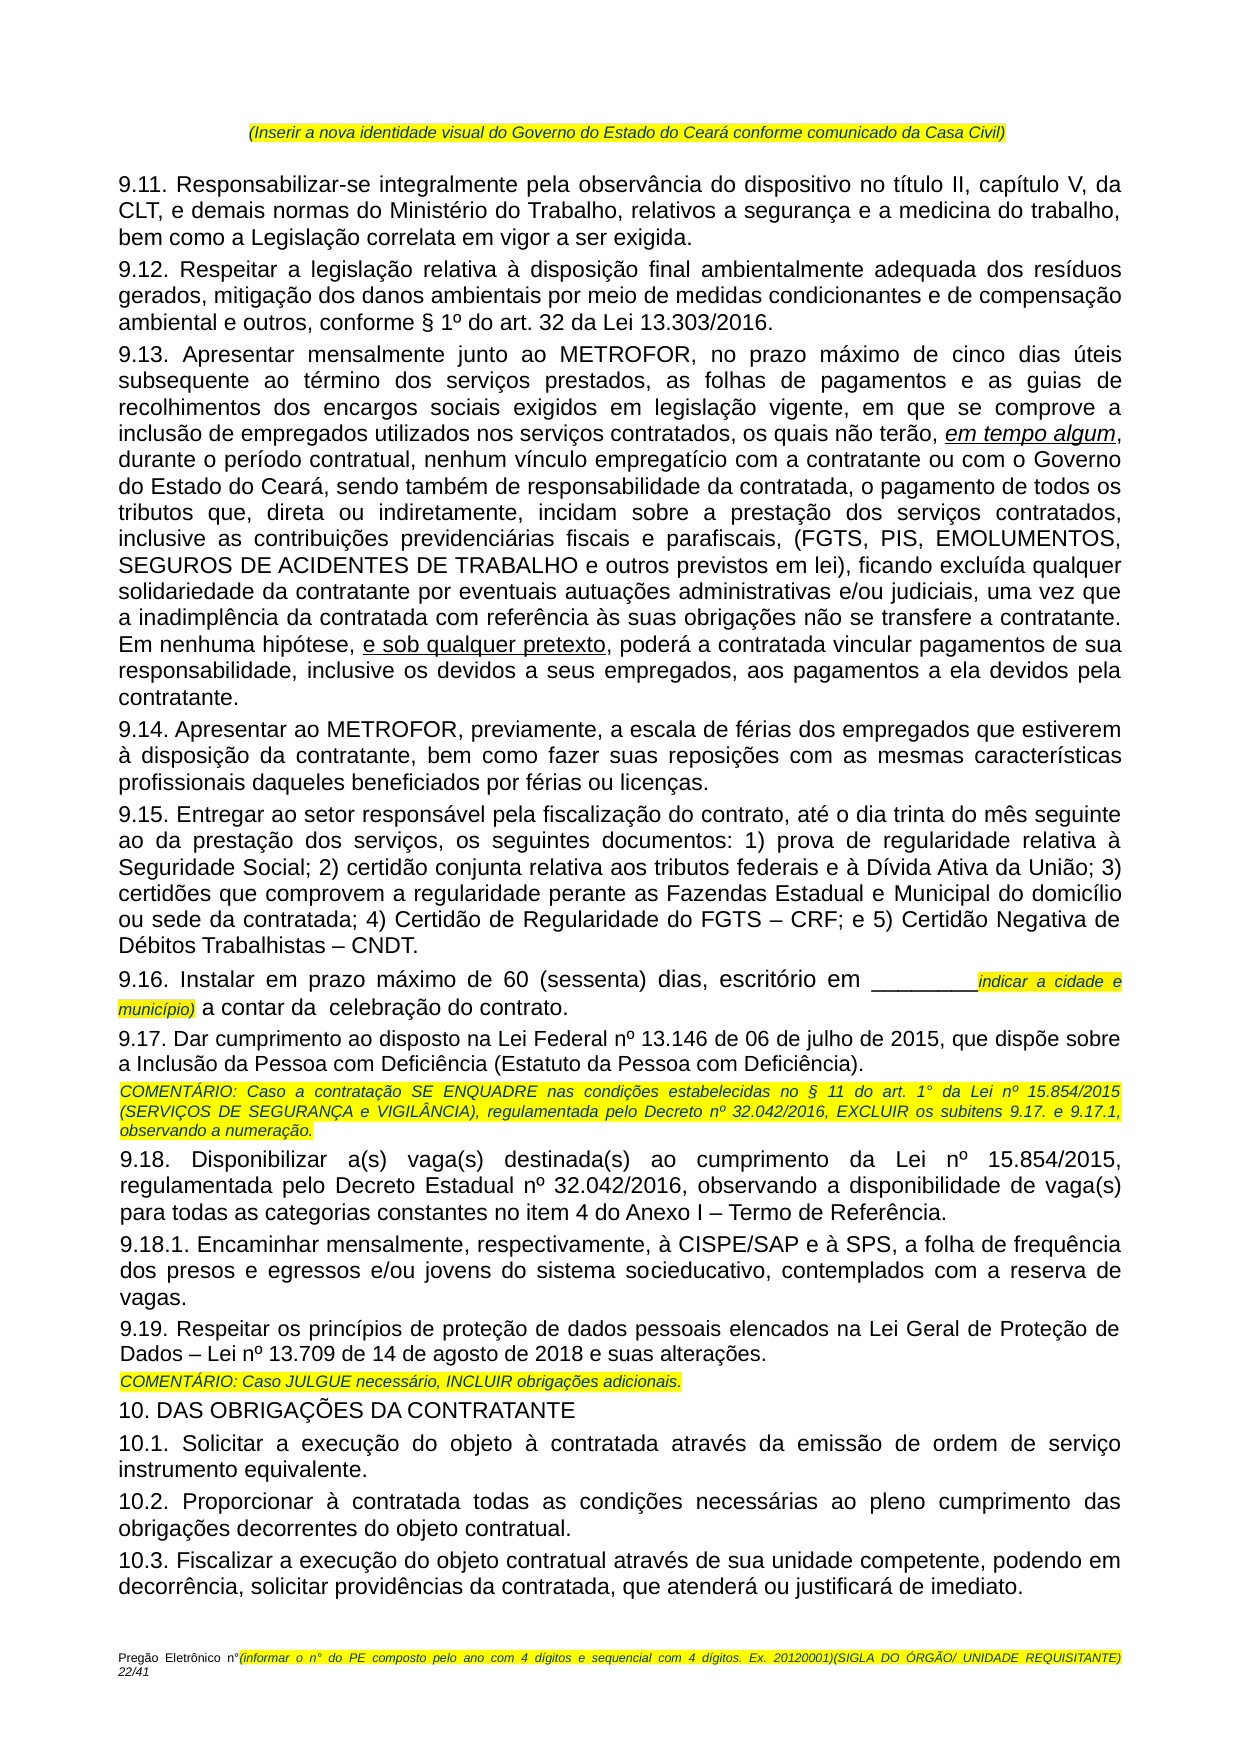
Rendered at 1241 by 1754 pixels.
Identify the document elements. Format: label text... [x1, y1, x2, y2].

text 10.1. Solicitar a execução do objeto à contratada através da emissão de ordem de serviço instrumento equivalente. [118, 1429, 1122, 1482]
text 9.18. Disponibilizar a(s) vaga(s) destinada(s) ao cumprimento da Lei nº 15.854/2015, regulamentada pelo Decreto Estadual nº 32.042/2016, observando a disponibilidade de vaga(s) para todas as categorias constantes no item 4 do Anexo I – Termo de Referência. [119, 1146, 1122, 1225]
text 10.3. Fiscalizar a execução do objeto contratual através de sua unidade competente, podendo em decorrência, solicitar providências da contratada, que atenderá ou justificará de imediato. [118, 1547, 1122, 1599]
text 9.12. Respeitar a legislação relativa à disposição final ambientalmente adequada dos resíduos gerados, mitigação dos danos ambientais por meio de medidas condicionantes e de compensação ambiental e outros, conforme § 1º do art. 32 da Lei 13.303/2016. [118, 256, 1122, 335]
text 9.19. Respeitar os princípios de proteção de dados pessoais elencados na Lei Geral de Proteção de Dados – Lei nº 13.709 de 14 de agosto de 2018 e suas alterações. [119, 1316, 1122, 1366]
text COMENTÁRIO: Caso JULGUE necessário, INCLUIR obrigações adicionais. [120, 1372, 1122, 1391]
text COMENTÁRIO: Caso a contratação SE ENQUADRE nas condições estabelecidas no § 11 do art. 1° da Lei nº 15.854/2015 (SERVIÇOS DE SEGURANÇA e VIGILÂNCIA), regulamentada pelo Decreto nº 32.042/2016, EXCLUIR os subitens 9.17. e 9.17.1, observando a numeração. [119, 1082, 1122, 1140]
text 9.17. Dar cumprimento ao disposto na Lei Federal nº 13.146 de 06 de julho de 2015, que dispõe sobre a Inclusão da Pessoa com Deficiência (Estatuto da Pessoa com Deficiência). [118, 1026, 1122, 1076]
text 9.13. Apresentar mensalmente junto ao METROFOR, no prazo máximo de cinco dias úteis subsequente ao término dos serviços prestados, as folhas de pagamentos e as guias de recolhimentos dos encargos sociais exigidos em legislação vigente, em que se comprove a inclusão de empregados utilizados nos serviços contratados, os quais não terão, em tempo algum, durante o período contratual, nenhum vínculo empregatício com a contratante ou com o Governo do Estado do Ceará, sendo também de responsabilidade da contratada, o pagamento de todos os tributos que, direta ou indiretamente, incidam sobre a prestação dos serviços contratados, inclusive as contribuições previdenciárias fiscais e parafiscais, (FGTS, PIS, EMOLUMENTOS, SEGUROS DE ACIDENTES DE TRABALHO e outros previstos em lei), ficando excluída qualquer solidariedade da contratante por eventuais autuações administrativas e/ou judiciais, uma vez que a inadimplência da contratada com referência às suas obrigações não se transfere a contratante. Em nenhuma hipótese, e sob qualquer pretexto, poderá a contratada vincular pagamentos de sua responsabilidade, inclusive os devidos a seus empregados, aos pagamentos a ela devidos pela contratante. [118, 341, 1122, 710]
text 9.14. Apresentar ao METROFOR, previamente, a escala de férias dos empregados que estiverem à disposição da contratante, bem como fazer suas reposições com as mesmas características profissionais daqueles beneficiados por férias ou licenças. [118, 716, 1122, 795]
text 9.16. Instalar em prazo máximo de 60 (sessenta) dias, escritório em ________indicar a cidade e município) a contar da celebração do contrato. [118, 965, 1122, 1020]
text 9.11. Responsabilizar-se integralmente pela observância do dispositivo no título II, capítulo V, da CLT, e demais normas do Ministério do Trabalho, relativos a segurança e a medicina do trabalho, bem como a Legislação correlata em vigor a ser exigida. [118, 171, 1122, 250]
text 9.15. Entregar ao setor responsável pela fiscalização do contrato, até o dia trinta do mês seguinte ao da prestação dos serviços, os seguintes documentos: 1) prova de regularidade relativa à Seguridade Social; 2) certidão conjunta relativa aos tributos federais e à Dívida Ativa da União; 3) certidões que comprovem a regularidade perante as Fazendas Estadual e Municipal do domicílio ou sede da contratada; 4) Certidão de Regularidade do FGTS – CRF; e 5) Certidão Negativa de Débitos Trabalhistas – CNDT. [118, 801, 1122, 959]
text 10.2. Proporcionar à contratada todas as condições necessárias ao pleno cumprimento das obrigações decorrentes do objeto contratual. [118, 1488, 1122, 1541]
text 9.18.1. Encaminhar mensalmente, respectivamente, à CISPE/SAP e à SPS, a folha de frequência dos presos e egressos e/ou jovens do sistema socieducativo, contemplados com a reserva de vagas. [119, 1231, 1122, 1310]
text 10. DAS OBRIGAÇÕES DA CONTRATANTE [118, 1397, 1122, 1423]
